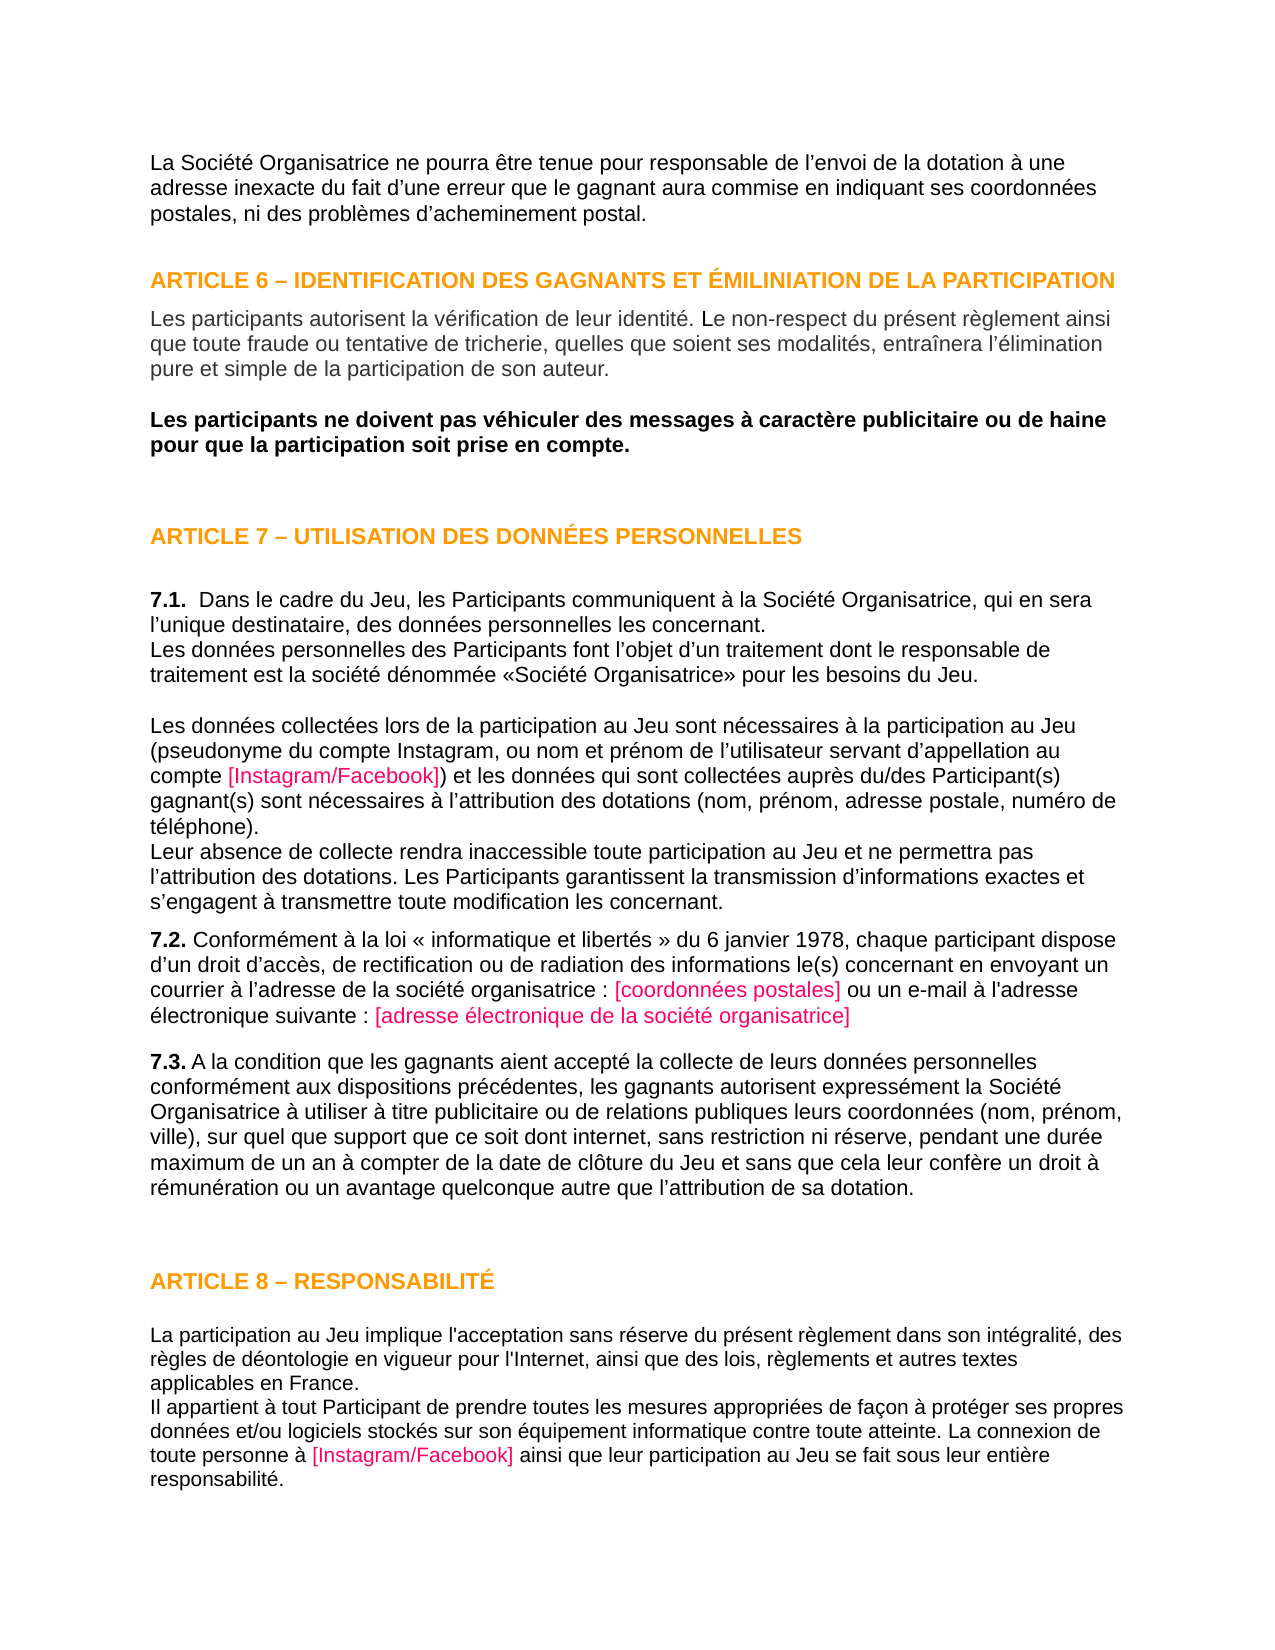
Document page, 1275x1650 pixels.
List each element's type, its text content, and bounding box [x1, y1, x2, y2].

subtitle ARTICLE 7 – UTILISATION DES DONNÉES PERSONNELLES [150, 523, 1125, 578]
text La participation au Jeu implique l'acceptation sans réserve du présent règlement dans son intégralité, des règles de déontologie en vigueur pour l'Internet, ainsi que des lois, règlements et autres textes applicables en France. Il appartient à tout Participant de prendre toutes les mesures appropriées de façon à protéger ses propres données et/ou logiciels stockés sur son équipement informatique contre toute atteinte. La connexion de toute personne à [Instagram/Facebook] ainsi que leur participation au Jeu se fait sous leur entière responsabilité. [150, 1323, 1125, 1491]
text 7.3. A la condition que les gagnants aient accepté la collecte de leurs données personnelles conformément aux dispositions précédentes, les gagnants autorisent expressément la Société Organisatrice à utiliser à titre publicitaire ou de relations publiques leurs coordonnées (nom, prénom, ville), sur quel que support que ce soit dont internet, sans restriction ni réserve, pendant une durée maximum de un an à compter de la date de clôture du Jeu et sans que cela leur confère un droit à rémunération ou un avantage quelconque autre que l’attribution de sa dotation. [150, 1048, 1125, 1200]
text Les participants ne doivent pas véhiculer des messages à caractère publicitaire ou de haine pour que la participation soit prise en compte. [150, 407, 1125, 457]
text 7.1. Dans le cadre du Jeu, les Participants communiquent à la Société Organisatrice, qui en sera l’unique destinataire, des données personnelles les concernant. Les données personnelles des Participants font l’objet d’un traitement dont le responsable de traitement est la société dénommée «Société Organisatrice» pour les besoins du Jeu. Les données collectées lors de la participation au Jeu sont nécessaires à la participation au Jeu (pseudonyme du compte Instagram, ou nom et prénom de l’utilisateur servant d’appellation au compte [Instagram/Facebook]) et les données qui sont collectées auprès du/des Participant(s) gagnant(s) sont nécessaires à l’attribution des dotations (nom, prénom, adresse postale, numéro de téléphone). Leur absence de collecte rendra inaccessible toute participation au Jeu et ne permettra pas l’attribution des dotations. Les Participants garantissent la transmission d’informations exactes et s’engagent à transmettre toute modification les concernant. [150, 587, 1125, 914]
text 7.2. Conformément à la loi « informatique et libertés » du 6 janvier 1978, chaque participant dispose d’un droit d’accès, de rectification ou de radiation des informations le(s) concernant en envoyant un courrier à l’adresse de la société organisatrice : [coordonnées postales] ou un e-mail à l'adresse électronique suivante : [adresse électronique de la société organisatrice] [150, 927, 1125, 1028]
text La Société Organisatrice ne pourra être tenue pour responsable de l’envoi de la dotation à une adresse inexacte du fait d’une erreur que le gagnant aura commise en indiquant ses coordonnées postales, ni des problèmes d’acheminement postal. [150, 150, 1125, 226]
text ARTICLE 8 – RESPONSABILITÉ [150, 1268, 1125, 1323]
text Les participants autorisent la vérification de leur identité. Le non-respect du présent règlement ainsi que toute fraude ou tentative de tricherie, quelles que soient ses modalités, entraînera l’élimination pure et simple de la participation de son auteur. [150, 306, 1125, 381]
text ARTICLE 6 – IDENTIFICATION DES GAGNANTS ET ÉMILINIATION DE LA PARTICIPATION [150, 267, 1125, 293]
